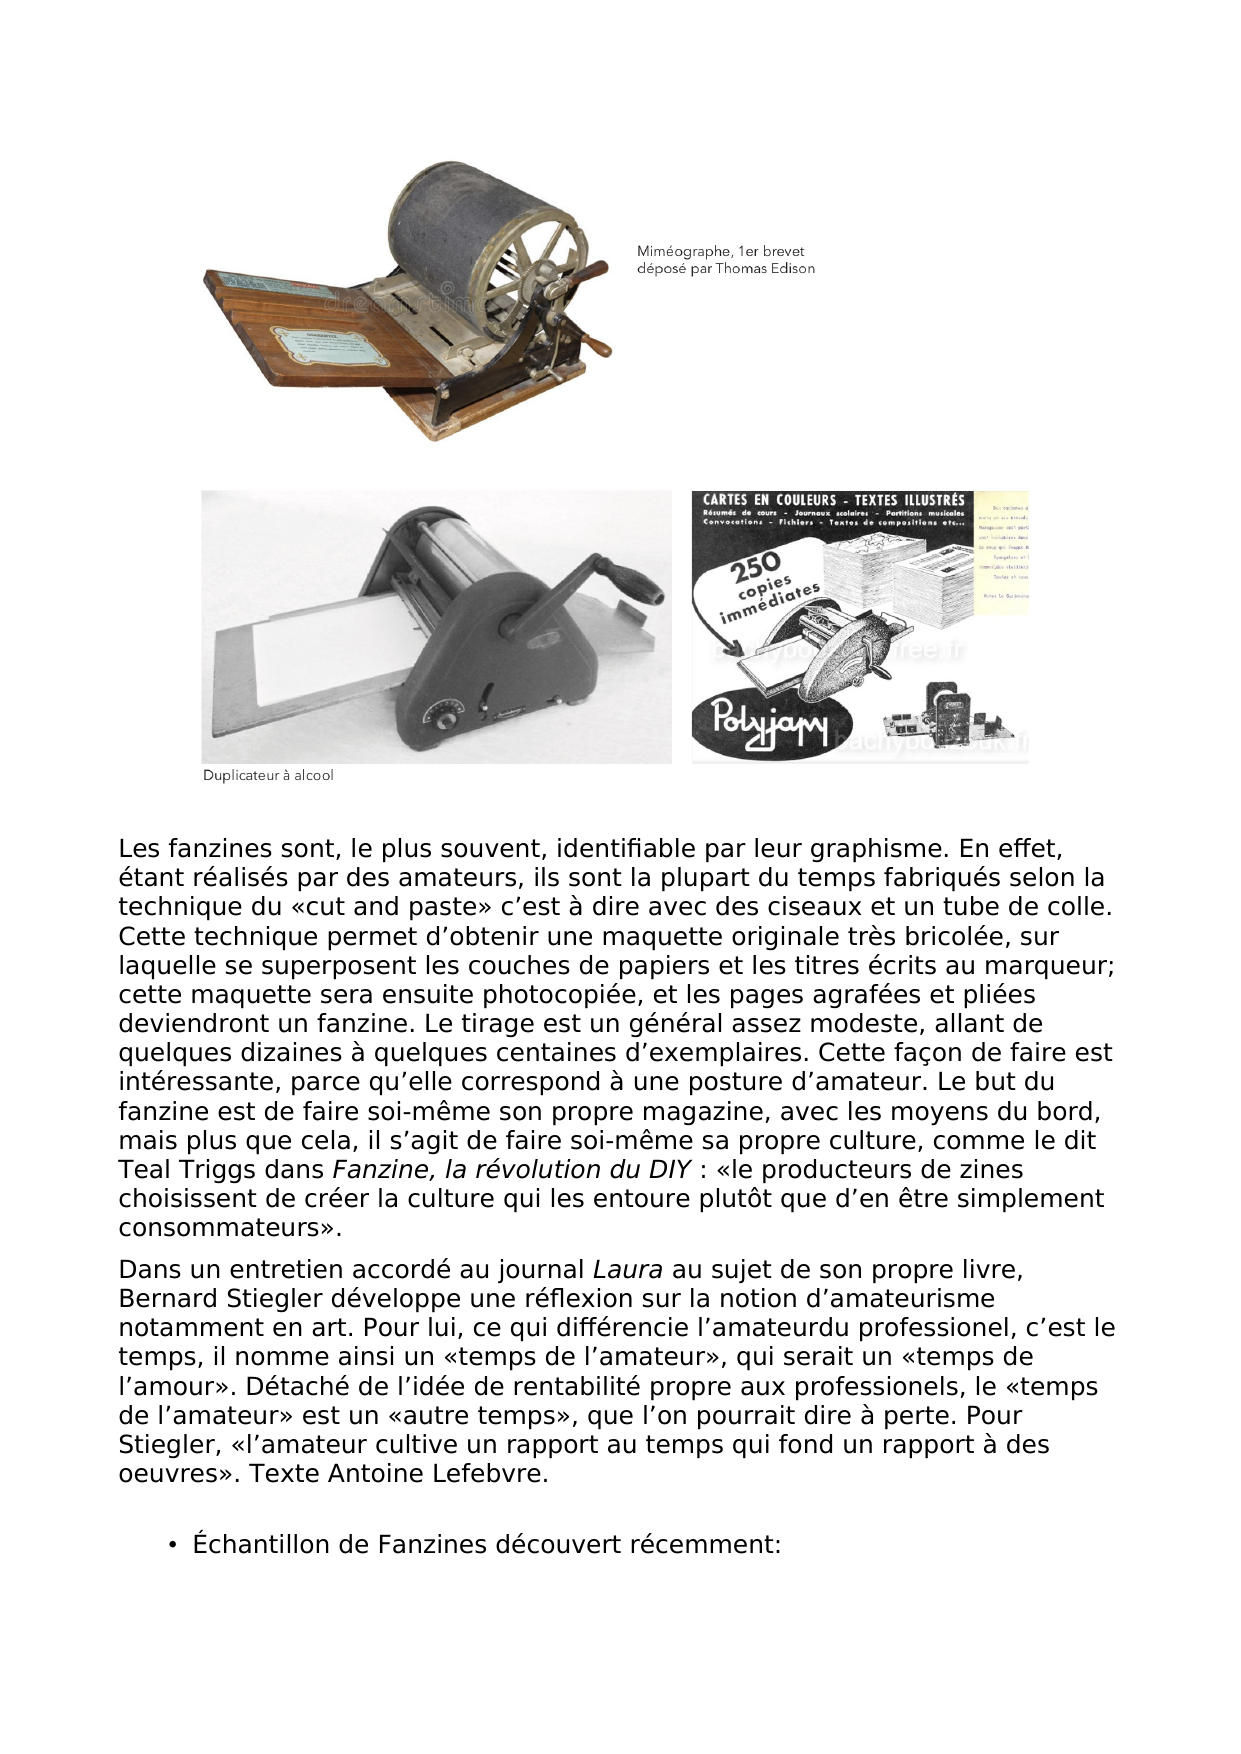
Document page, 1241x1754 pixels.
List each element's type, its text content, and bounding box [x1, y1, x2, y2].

text Dans un entretien accordé au journal Laura au sujet de son propre livre, Bernard Stiegler développe une réflexion sur la notion d’amateurisme notamment en art. Pour lui, ce qui différencie l’amateurdu professionel, c’est le temps, il nomme ainsi un «temps de l’amateur», qui serait un «temps de l’amour». Détaché de l’idée de rentabilité propre aux professionels, le «temps de l’amateur» est un «autre temps», que l’on pourrait dire à perte. Pour Stiegler, «l’amateur cultive un rapport au temps qui fond un rapport à des oeuvres». Texte Antoine Lefebvre. [118, 1255, 1122, 1488]
text Les fanzines sont, le plus souvent, identifiable par leur graphisme. En effet, étant réalisés par des amateurs, ils sont la plupart du temps fabriqués selon la technique du «cut and paste» c’est à dire avec des ciseaux et un tube de colle. Cette technique permet d’obtenir une maquette originale très bricolée, sur laquelle se superposent les couches de papiers et les titres écrits au marqueur; cette maquette sera ensuite photocopiée, et les pages agrafées et pliées deviendront un fanzine. Le tirage est un général assez modeste, allant de quelques dizaines à quelques centaines d’exemplaires. Cette façon de faire est intéressante, parce qu’elle correspond à une posture d’amateur. Le but du fanzine est de faire soi-même son propre magazine, avec les moyens du bord, mais plus que cela, il s’agit de faire soi-même sa propre culture, comme le dit Teal Triggs dans Fanzine, la révolution du DIY : «le producteurs de zines choisissent de créer la culture qui les entoure plutôt que d’en être simplement consommateurs». [118, 829, 1122, 1242]
list Échantillon de Fanzines découvert récemment: [177, 1530, 1122, 1559]
picture [118, 118, 1123, 829]
